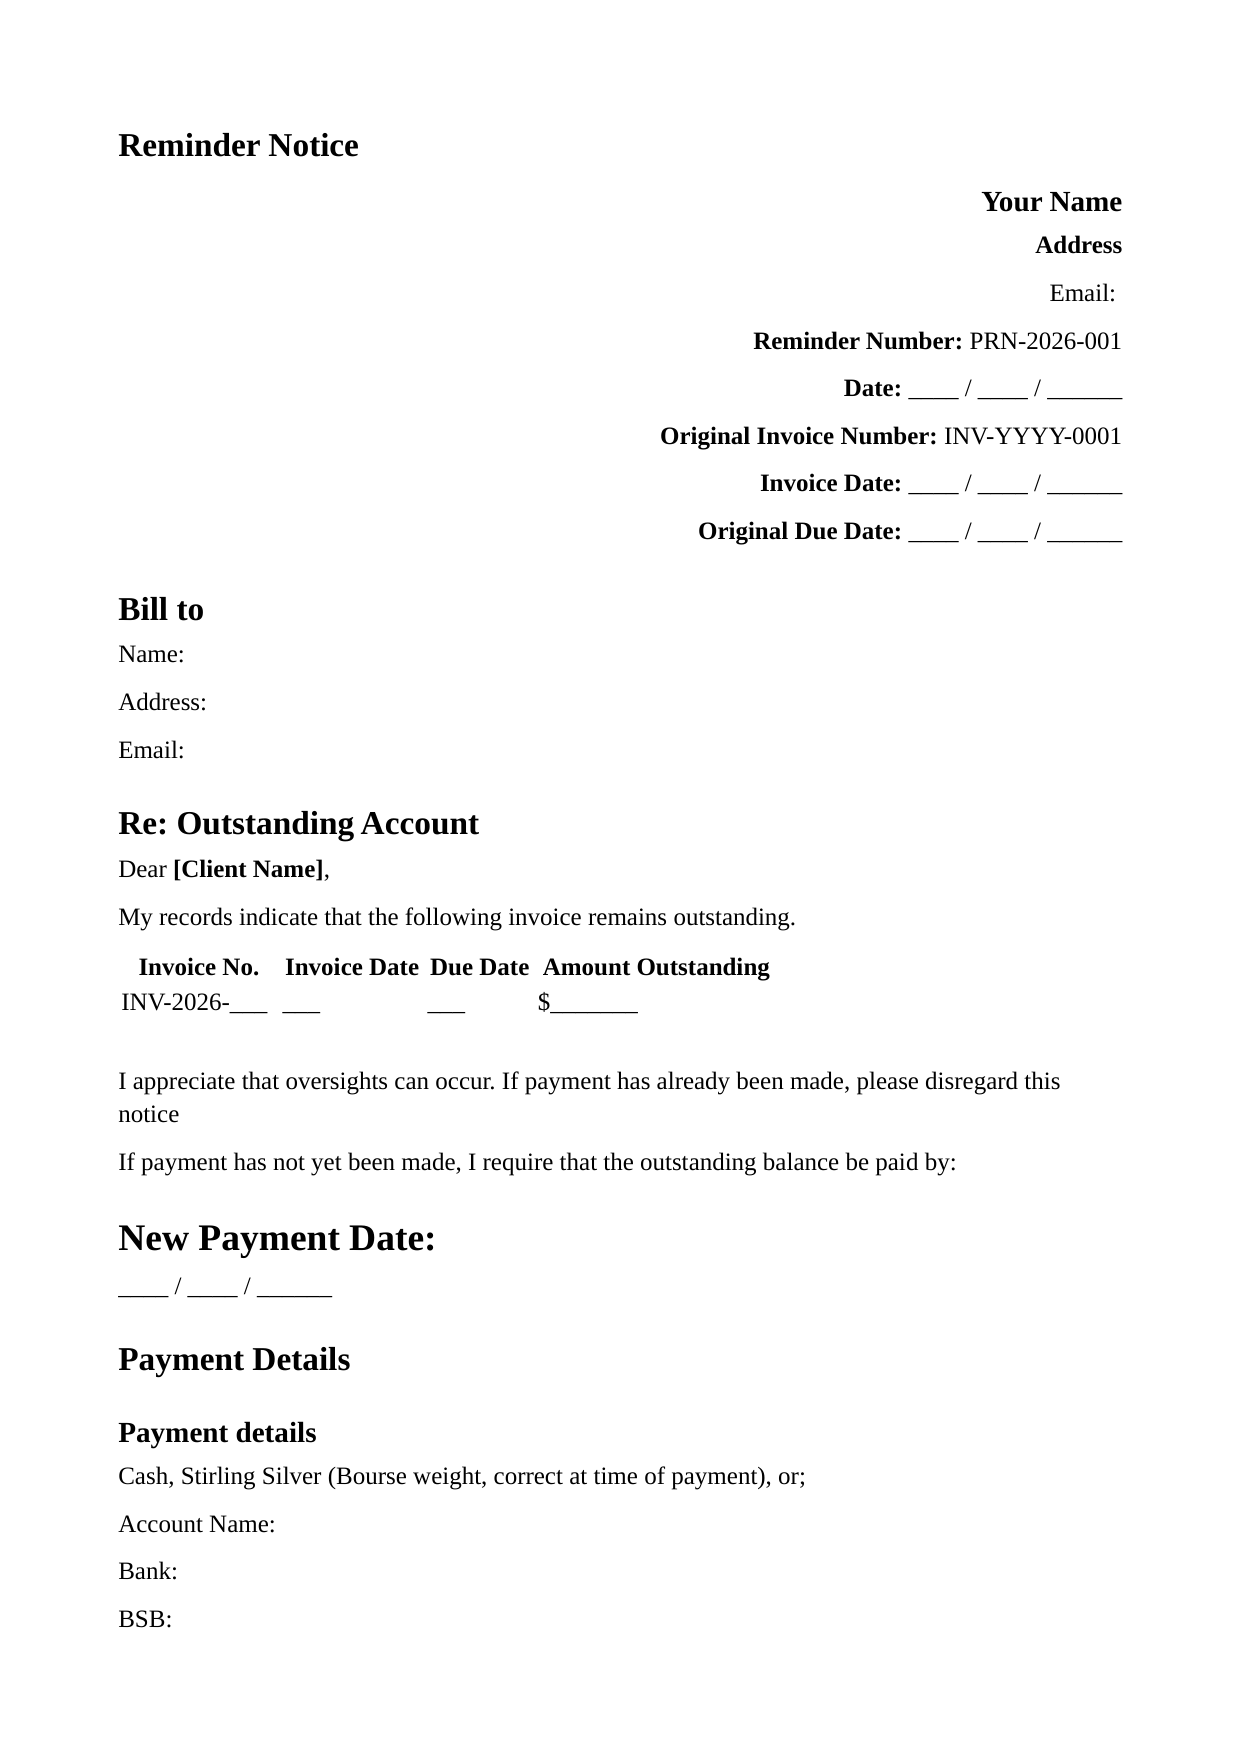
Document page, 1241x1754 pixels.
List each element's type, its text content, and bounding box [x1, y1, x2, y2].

text Address: [118, 687, 1122, 716]
subtitle Payment Details [118, 1339, 1122, 1377]
text My records indicate that the following invoice remains outstanding. [118, 902, 1122, 930]
table_header Invoice No. [118, 949, 279, 984]
text ____ / ____ / ______ [118, 1271, 1122, 1299]
text Cash, Stirling Silver (Bourse weight, correct at time of payment), or; [118, 1461, 1122, 1490]
text If payment has not yet been made, I require that the outstanding balance be paid by: [118, 1147, 1122, 1175]
table_cell INV-2026-___ [118, 984, 279, 1018]
text Bank: [118, 1556, 1122, 1585]
subtitle Your Name [118, 184, 1122, 218]
text Reminder Number: PRN-2026-001 [118, 326, 1122, 354]
text Dear [Client Name], [118, 854, 1122, 883]
text Email: [118, 278, 1122, 307]
table_cell ___ [279, 984, 424, 1018]
subtitle New Payment Date: [118, 1215, 1122, 1258]
table_header Due Date [425, 949, 535, 984]
subtitle Bill to [118, 589, 1122, 627]
text Original Invoice Number: INV-YYYY-0001 [118, 421, 1122, 450]
text Account Name: [118, 1509, 1122, 1537]
table_header Amount Outstanding [535, 949, 778, 984]
text BSB: [118, 1604, 1122, 1633]
table_cell $_______ [535, 984, 778, 1018]
table_cell ___ [425, 984, 535, 1018]
text Name: [118, 639, 1122, 668]
subtitle Reminder Notice [118, 125, 1122, 164]
text Email: [118, 735, 1122, 763]
text Address [118, 231, 1122, 259]
table_header Invoice Date [279, 949, 424, 984]
text Date: ____ / ____ / ______ [118, 373, 1122, 402]
subtitle Payment details [118, 1415, 1122, 1448]
text Invoice Date: ____ / ____ / ______ [118, 468, 1122, 497]
text I appreciate that oversights can occur. If payment has already been made, please disregard this notice [118, 1066, 1122, 1128]
subtitle Re: Outstanding Account [118, 803, 1122, 842]
text Original Due Date: ____ / ____ / ______ [118, 516, 1122, 545]
